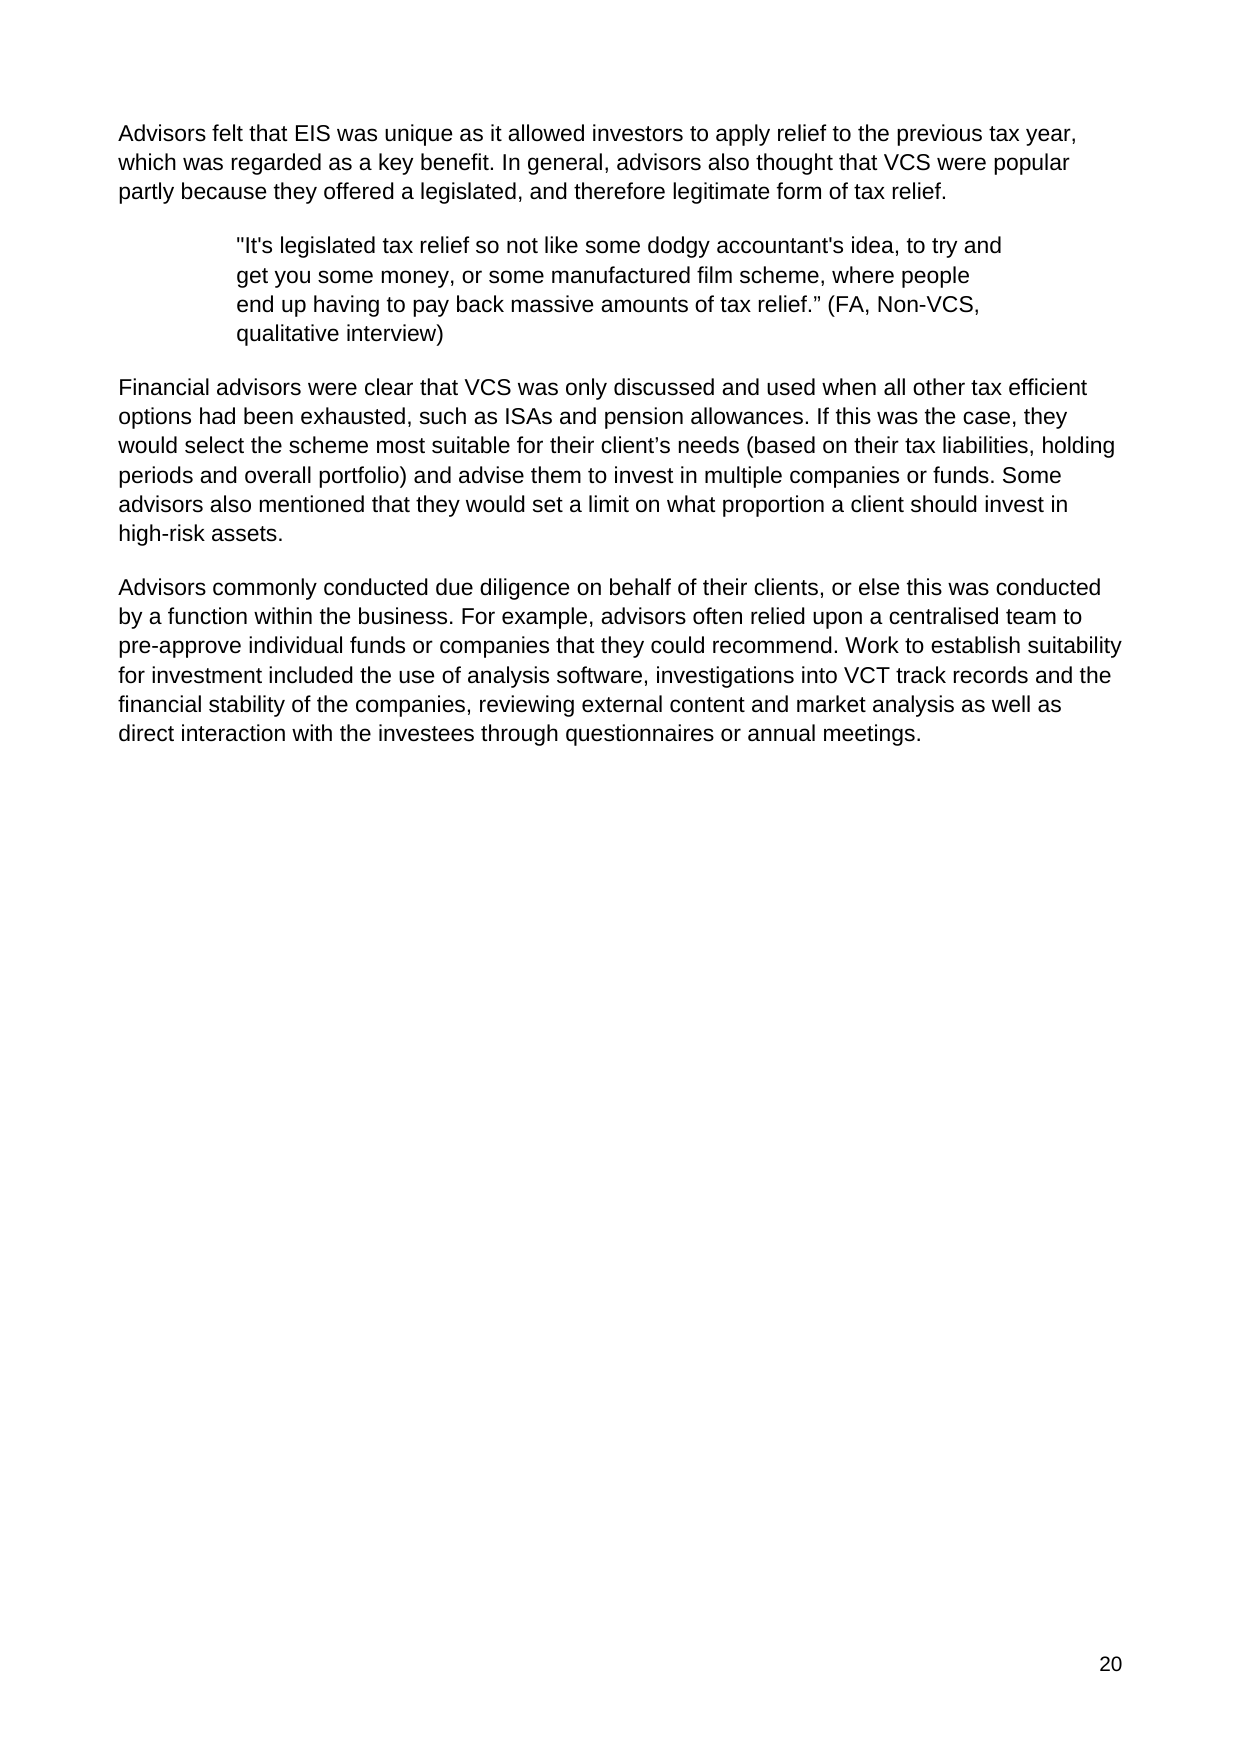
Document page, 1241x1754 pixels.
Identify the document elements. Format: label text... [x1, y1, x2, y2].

text "It's legislated tax relief so not like some dodgy accountant's idea, to try and get you some money, or some manufactured film scheme, where people end up having to pay back massive amounts of tax relief.” (FA, Non-VCS, qualitative interview) [236, 231, 1004, 347]
text Advisors commonly conducted due diligence on behalf of their clients, or else this was conducted by a function within the business. For example, advisors often relied upon a centralised team to pre-approve individual funds or companies that they could recommend. Work to establish suitability for investment included the use of analysis software, investigations into VCT track records and the financial stability of the companies, reviewing external content and market analysis as well as direct interaction with the investees through questionnaires or annual meetings. [118, 572, 1122, 747]
text Financial advisors were clear that VCS was only discussed and used when all other tax efficient options had been exhausted, such as ISAs and pension allowances. If this was the case, they would select the scheme most suitable for their client’s needs (based on their tax liabilities, holding periods and overall portfolio) and advise them to invest in multiple companies or funds. Some advisors also mentioned that they would set a limit on what proportion a client should invest in high-risk assets. [118, 372, 1122, 547]
text Advisors felt that EIS was unique as it allowed investors to apply relief to the previous tax year, which was regarded as a key benefit. In general, advisors also thought that VCS were popular partly because they offered a legislated, and therefore legitimate form of tax relief. [118, 118, 1122, 206]
